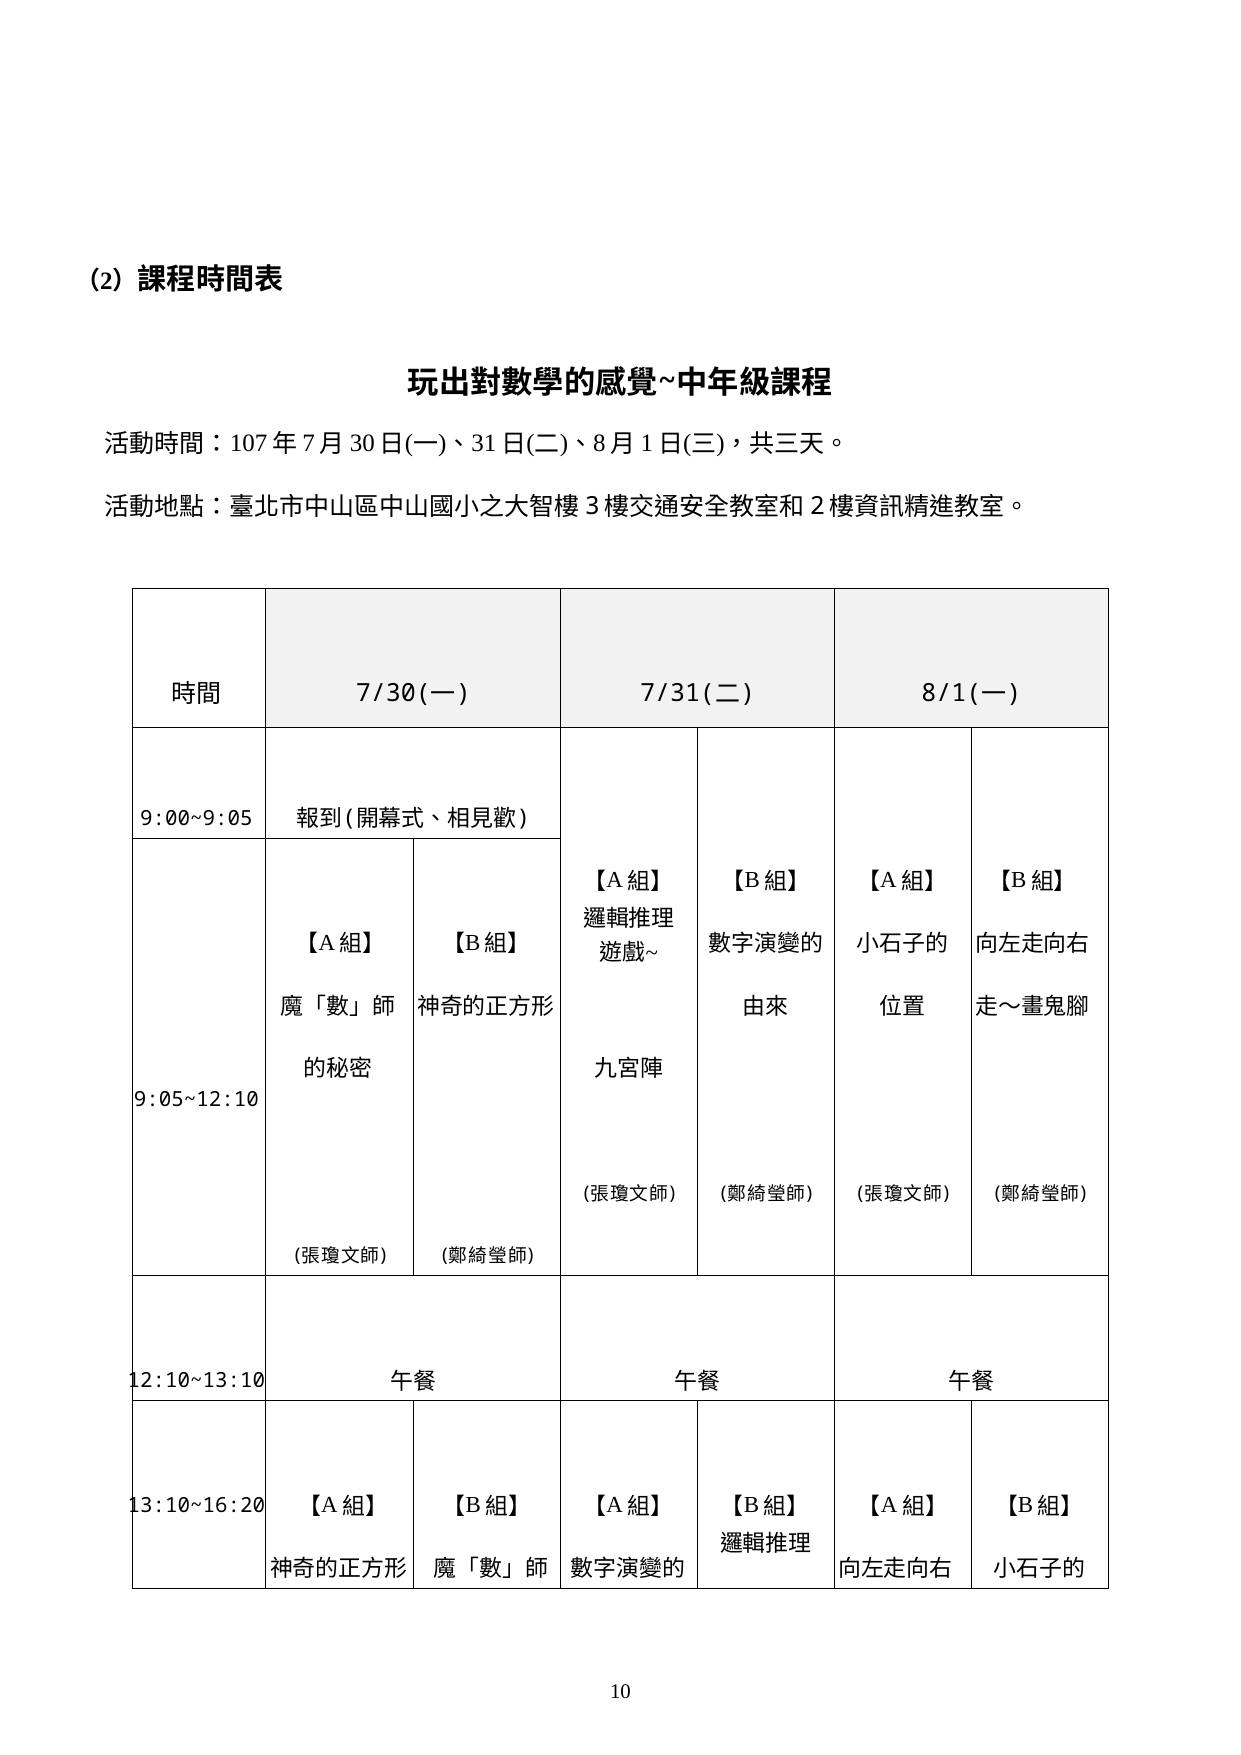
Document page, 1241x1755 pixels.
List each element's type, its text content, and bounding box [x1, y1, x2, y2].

table_cell 【A組】 神奇的正方形 [266, 1401, 413, 1588]
table_header 7/31(二) [561, 589, 834, 727]
text 活動地點：臺北市中山區中山國小之大智樓3樓交通安全教室和2樓資訊精進教室。 [104, 463, 1165, 525]
table_cell 午餐 [835, 1276, 1108, 1400]
table_cell 【B組】 邏輯推理 [698, 1401, 834, 1588]
table_cell 【A組】 向左走向右 [835, 1401, 971, 1588]
table_cell 【B組】 向左走向右走～畫鬼腳 (鄭綺瑩師) [972, 728, 1108, 1275]
table_header 8/1(一) [835, 589, 1108, 727]
table_header 7/30(一) [266, 589, 560, 727]
table_cell 【B組】 神奇的正方形 (鄭綺瑩師) [414, 839, 560, 1275]
table_cell 【A組】 數字演變的 [561, 1401, 697, 1588]
table_cell 報到(開幕式、相見歡) [266, 728, 560, 838]
text 活動時間：107年7月30日(一)、31日(二)、8月1日(三)，共三天。 [104, 400, 1165, 463]
table_cell 【B組】 魔「數」師 [414, 1401, 560, 1588]
table_cell 12:10~13:10 [133, 1276, 265, 1400]
table_cell 【B組】 小石子的 [972, 1401, 1108, 1588]
table_cell 【B組】 數字演變的由來 (鄭綺瑩師) [698, 728, 834, 1275]
table_cell 午餐 [561, 1276, 834, 1400]
table_cell 13:10~16:20 [133, 1401, 265, 1588]
table_header 時間 [133, 589, 265, 727]
table_cell 9:00~9:05 [133, 728, 265, 838]
table_cell 【A組】 邏輯推理遊戲~ 九宮陣 (張瓊文師) [561, 728, 697, 1275]
table_cell 【A組】 小石子的 位置 (張瓊文師) [835, 728, 971, 1275]
table_cell 午餐 [266, 1276, 560, 1400]
list 課程時間表 [75, 256, 1165, 298]
text 玩出對數學的感覺~中年級課程 [75, 338, 1165, 400]
table_cell 9:05~12:10 [133, 839, 265, 1275]
table_cell 【A組】 魔「數」師 的秘密 (張瓊文師) [266, 839, 413, 1275]
